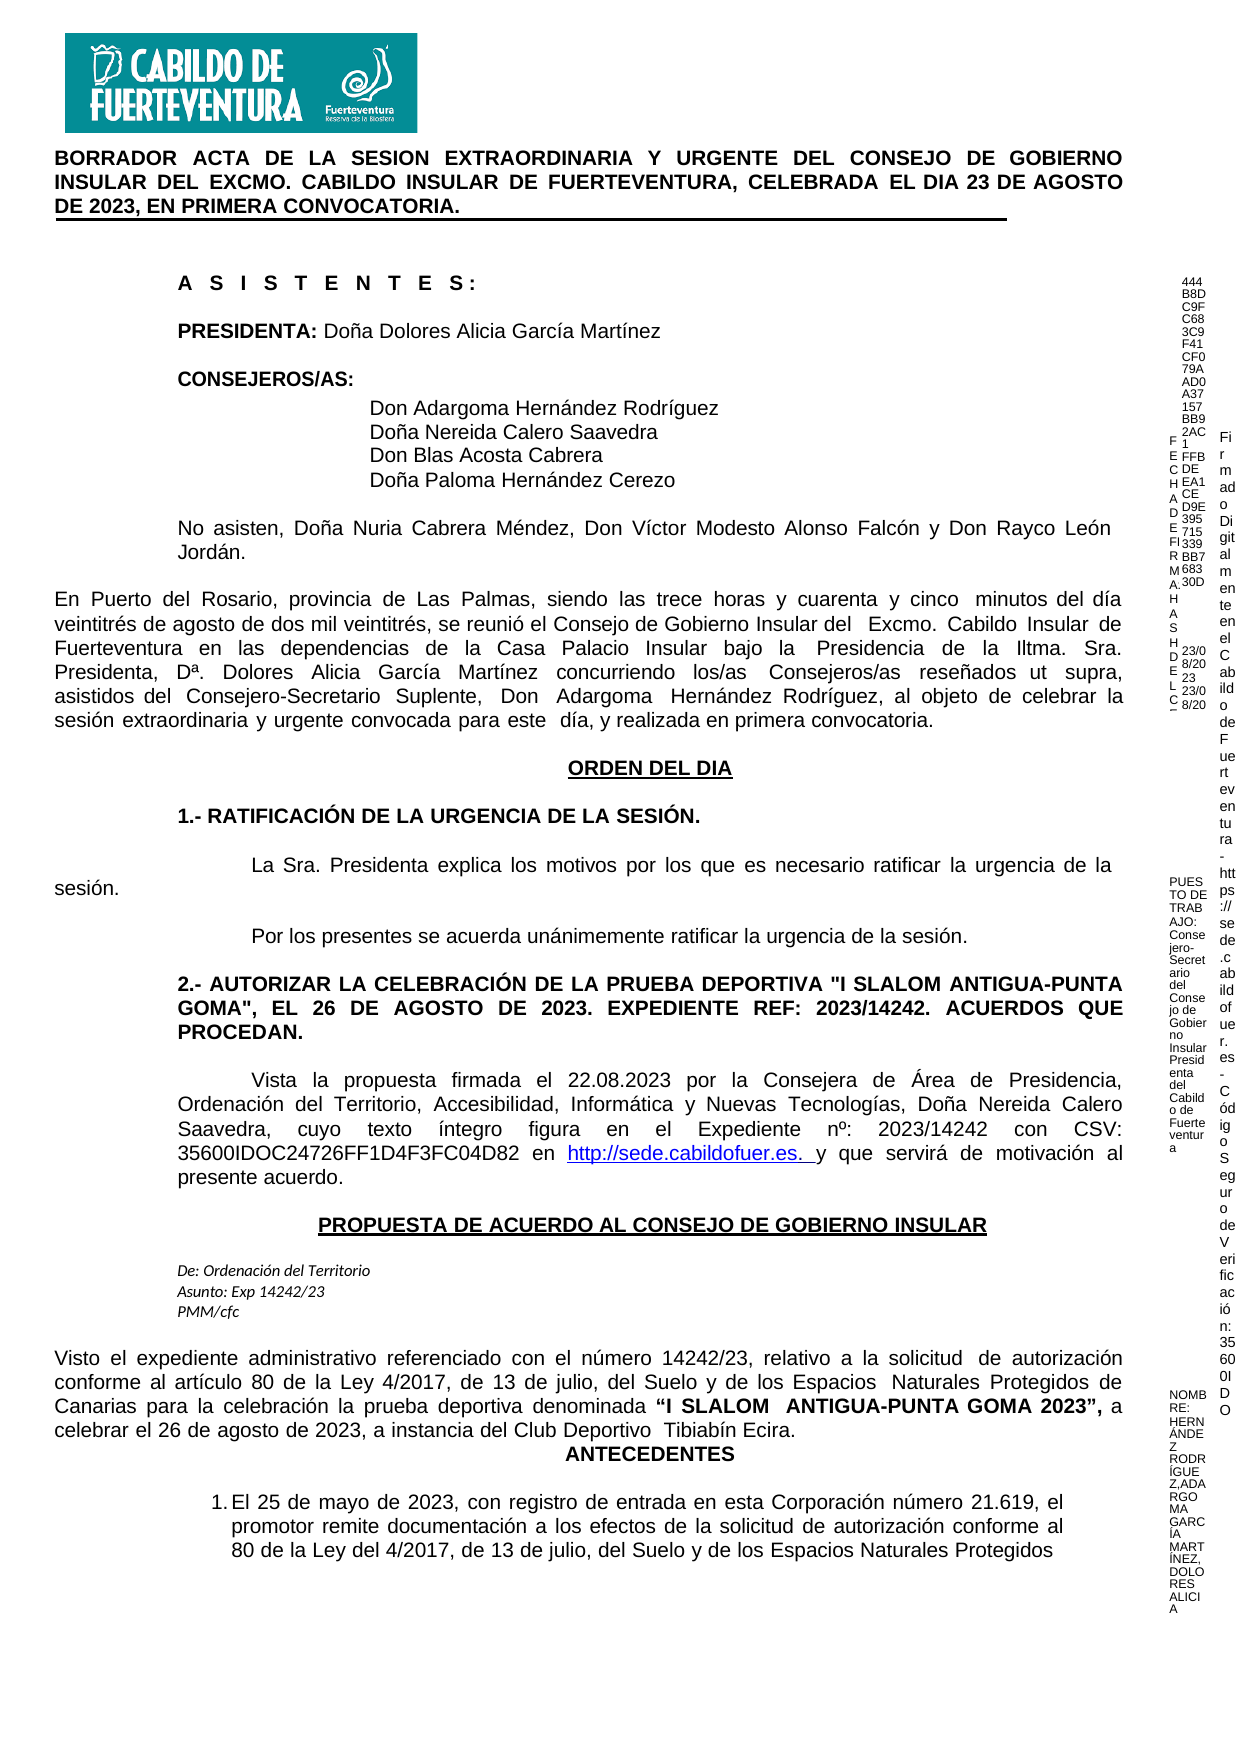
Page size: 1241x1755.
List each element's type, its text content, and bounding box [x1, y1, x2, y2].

text 23/08/2023 [1182, 685, 1209, 711]
text Vista la propuesta firmada el 22.08.2023 por la Consejera de Área de Presidencia, Ordenación del Territorio, Accesibilidad, Informática y Nuevas Tecnologías, Doña Nereida Calero Saavedra, cuyo texto íntegro figura en el Expediente nº: 2023/14242 con CSV: 35600IDOC24726FF1D4F3FC04D82 en http://sede.cabildofuer.es. y que servirá de motivación al presente acuerdo. [177, 1068, 1123, 1189]
text Firmado Digitalmente en el Cabildo de Fuerteventura - https://sede.cabildofuer.es - Código Seguro de Verificación: 35600IDOC2D9929234A4CA504AA2 [1219, 428, 1236, 1419]
subtitle Visto el expediente administrativo referenciado con el número 14242/23, relativo a la solicitud de autorización conforme al artículo 80 de la Ley 4/2017, de 13 de julio, del Suelo y de los Espacios Naturales Protegidos de Canarias para la celebración la prueba deportiva denominada “I SLALOM ANTIGUA-PUNTA GOMA 2023”, a celebrar el 26 de agosto de 2023, a instancia del Club Deportivo Tibiabín Ecira. [54, 1345, 1123, 1442]
text 2.- AUTORIZAR LA CELEBRACIÓN DE LA PRUEBA DEPORTIVA "I SLALOM ANTIGUA-PUNTA GOMA", EL 26 DE AGOSTO DE 2023. EXPEDIENTE REF: 2023/14242. ACUERDOS QUE PROCEDAN. [177, 972, 1123, 1044]
subtitle En Puerto del Rosario, provincia de Las Palmas, siendo las trece horas y cuarenta y cinco minutos del día veintitrés de agosto de dos mil veintitrés, se reunió el Consejo de Gobierno Insular del Excmo. Cabildo Insular de Fuerteventura en las dependencias de la Casa Palacio Insular bajo la Presidencia de la Iltma. Sra. Presidenta, Dª. Dolores Alicia García Martínez concurriendo los/as Consejeros/as reseñados ut supra, asistidos del Consejero-Secretario Suplente, Don Adargoma Hernández Rodríguez, al objeto de celebrar la sesión extraordinaria y urgente convocada para este día, y realizada en primera convocatoria. [54, 587, 1123, 732]
text ORDEN DEL DIA [496, 756, 804, 780]
text Por los presentes se acuerda unánimemente ratificar la urgencia de la sesión. [251, 924, 1167, 948]
subtitle [1167, 1388, 1209, 1625]
subtitle sesión. [54, 876, 243, 900]
subtitle Don Adargoma Hernández Rodríguez Doña Nereida Calero Saavedra [369, 396, 720, 444]
text La Sra. Presidenta explica los motivos por los que es necesario ratificar la urgencia de la [251, 852, 1217, 876]
text PRESIDENTA: Doña Dolores Alicia García Martínez [177, 319, 1179, 343]
text HERNÁNDEZ RODRÍGUEZ,ADARGOMA GARCÍA MARTÍNEZ, DOLORES ALICIA [1169, 1416, 1207, 1616]
text De: Ordenación del Territorio Asunto: Exp 14242/23 PMM/cfc [177, 1261, 384, 1322]
subtitle 1.- RATIFICACIÓN DE LA URGENCIA DE LA SESIÓN. [177, 804, 1217, 828]
text PUESTO DE TRABAJO: [1169, 875, 1209, 929]
subtitle [1167, 875, 1209, 1180]
text 23/08/2023 [1182, 645, 1209, 685]
subtitle A S I S T E N T E S : [177, 271, 1241, 587]
list El 25 de mayo de 2023, con registro de entrada en esta Corporación número 21.619, el promotor remite documentación a los efectos de la solicitud de autorización conforme al 80 de la Ley del 4/2017, de 13 de julio, del Suelo y de los Espacios Naturales Protegidos [211, 1490, 1064, 1562]
text FECHA DE FIRMA: HASH DEL CERTIFICADO: [1169, 434, 1184, 711]
text PROPUESTA DE ACUERDO AL CONSEJO DE GOBIERNO INSULAR [318, 1212, 1217, 1236]
text NOMBRE: [1169, 1388, 1209, 1415]
text 444B8DC9FC683C9F41CF079AAD0A37157BB92AC1 FFBDEEA1CED9E395715339BB768330D3CC2EDAE0 [1182, 276, 1207, 587]
subtitle BORRADOR ACTA DE LA SESION EXTRAORDINARIA Y URGENTE DEL CONSEJO DE GOBIERNO INSULAR DEL EXCMO. CABILDO INSULAR DE FUERTEVENTURA, CELEBRADA EL DIA 23 DE AGOSTO DE 2023, EN PRIMERA CONVOCATORIA. [54, 146, 1123, 218]
text Don Blas Acosta Cabrera [369, 444, 1167, 467]
text No asisten, Doña Nuria Cabrera Méndez, Don Víctor Modesto Alonso Falcón y Don Rayco León Jordán. [177, 515, 1123, 563]
text Consejero-Secretario del Consejo de Gobierno Insular Presidenta del Cabildo de Fuerteventura [1169, 930, 1207, 1155]
text Doña Paloma Hernández Cerezo [369, 467, 1167, 491]
text ANTECEDENTES [496, 1442, 804, 1466]
subtitle CONSEJEROS/AS: [177, 367, 363, 391]
